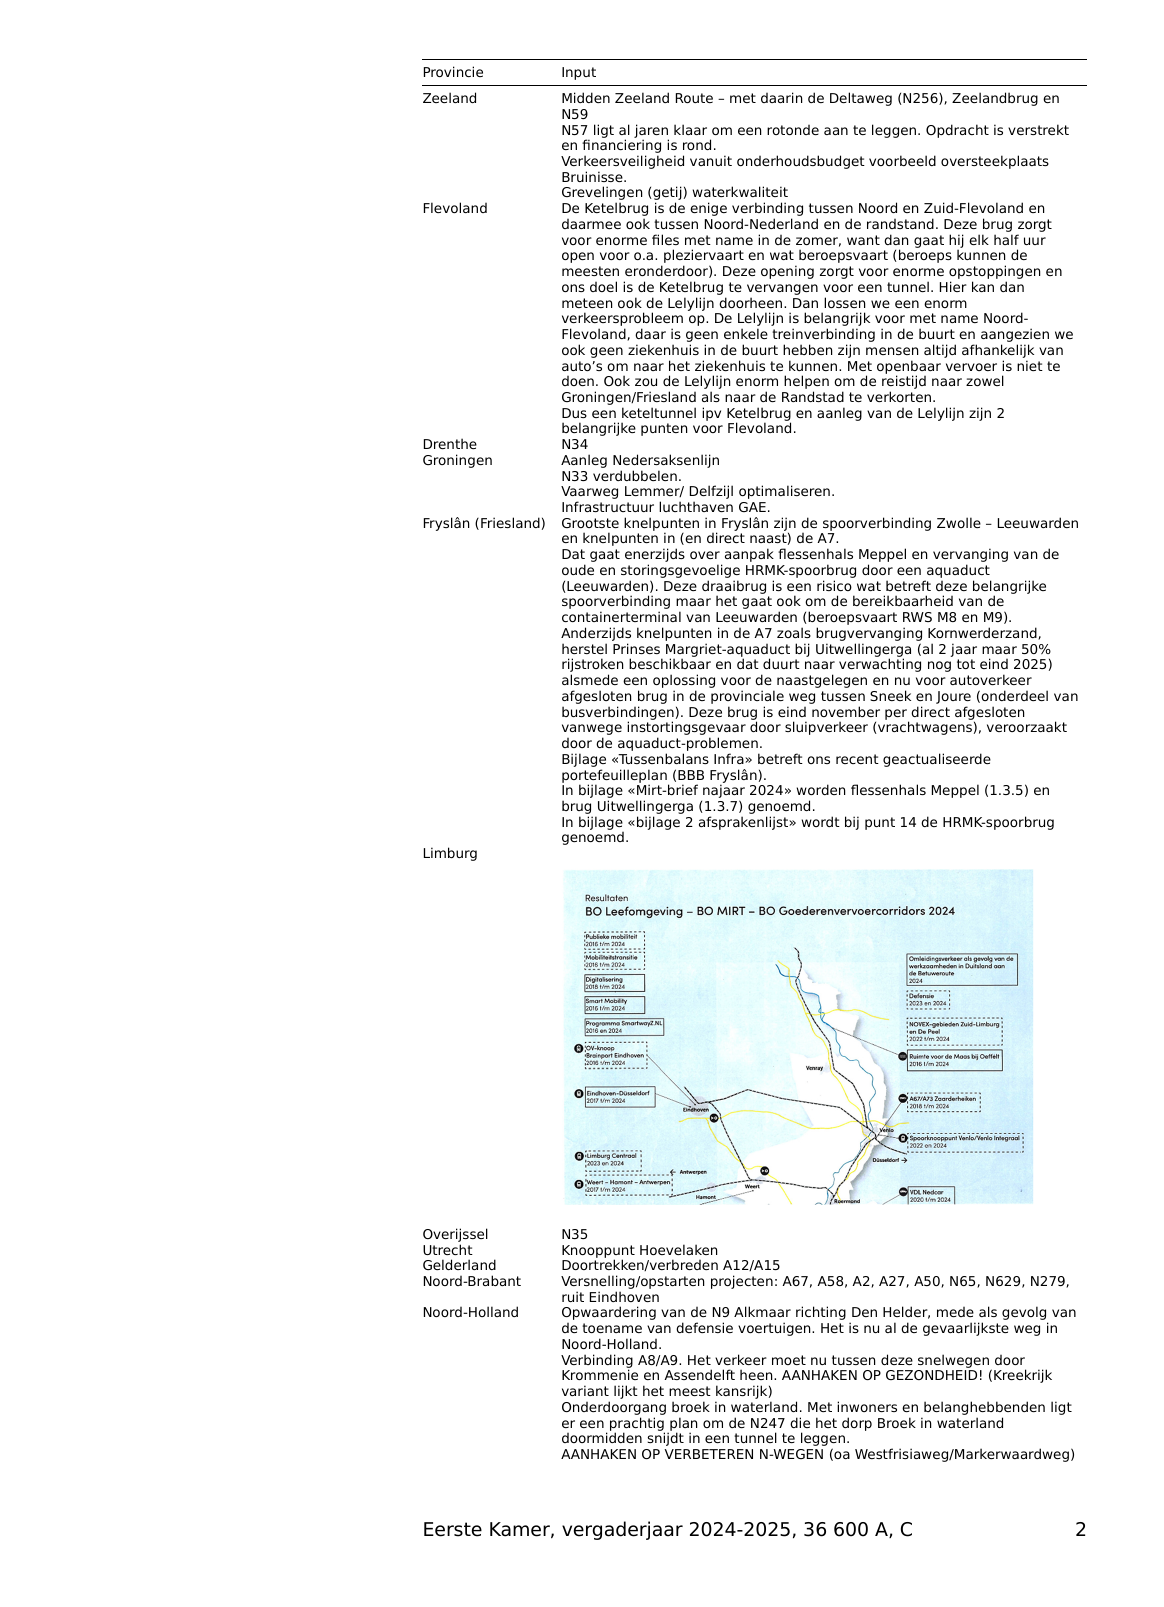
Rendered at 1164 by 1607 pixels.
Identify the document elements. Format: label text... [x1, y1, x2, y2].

table_cell De Ketelbrug is de enige verbinding tussen Noord en Zuid-Flevoland en daarmee ook tussen Noord-Nederland en de randstand. Deze brug zorgt voor enorme files met name in de zomer, want dan gaat hij elk half uur open voor o.a. pleziervaart en wat beroepsvaart (beroeps kunnen de meesten eronderdoor). Deze opening zorgt voor enorme opstoppingen en ons doel is de Ketelbrug te vervangen voor een tunnel. Hier kan dan meteen ook de Lelylijn doorheen. Dan lossen we een enorm verkeersprobleem op. De Lelylijn is belangrijk voor met name Noord-Flevoland, daar is geen enkele treinverbinding in de buurt en aangezien we ook geen ziekenhuis in de buurt hebben zijn mensen altijd afhankelijk van auto’s om naar het ziekenhuis te kunnen. Met openbaar vervoer is niet te doen. Ook zou de Lelylijn enorm helpen om de reistijd naar zowel Groningen/Friesland als naar de Randstad te verkorten. Dus een keteltunnel ipv Ketelbrug en aanleg van de Lelylijn zijn 2 belangrijke punten voor Flevoland. [555, 201, 1087, 437]
table_cell Noord-Holland [422, 1305, 555, 1463]
table_cell Noord-Brabant [422, 1274, 555, 1305]
table_cell Opwaardering van de N9 Alkmaar richting Den Helder, mede als gevolg van de toename van defensie voertuigen. Het is nu al de gevaarlijkste weg in Noord-Holland. Verbinding A8/A9. Het verkeer moet nu tussen deze snelwegen door Krommenie en Assendelft heen. AANHAKEN OP GEZONDHEID! (Kreekrijk variant lijkt het meest kansrijk) Onderdoorgang broek in waterland. Met inwoners en belanghebbenden ligt er een prachtig plan om de N247 die het dorp Broek in waterland doormidden snijdt in een tunnel te leggen. AANHAKEN OP VERBETEREN N-WEGEN (oa Westfrisiaweg/Markerwaardweg) [555, 1305, 1087, 1463]
table_cell Gelderland [422, 1258, 555, 1274]
table_cell Drenthe [422, 437, 555, 453]
table_cell Utrecht [422, 1243, 555, 1258]
table_cell Aanleg Nedersaksenlijn N33 verdubbelen. Vaarweg Lemmer/ Delfzijl optimaliseren. Infrastructuur luchthaven GAE. [555, 453, 1087, 516]
table_header Provincie [422, 60, 555, 85]
table_cell Versnelling/opstarten projecten: A67, A58, A2, A27, A50, N65, N629, N279, ruit Eindhoven [555, 1274, 1087, 1305]
picture [561, 868, 1034, 1205]
table_cell Knooppunt Hoevelaken [555, 1243, 1087, 1258]
table_cell Groningen [422, 453, 555, 516]
table_cell Doortrekken/verbreden A12/A15 [555, 1258, 1087, 1274]
table_cell Overijssel [422, 1227, 555, 1242]
table_cell [555, 846, 1087, 1227]
table_header Input [555, 60, 1087, 85]
table_cell Limburg [422, 846, 555, 1227]
table_cell N34 [555, 437, 1087, 453]
table_cell Grootste knelpunten in Fryslân zijn de spoorverbinding Zwolle – Leeuwarden en knelpunten in (en direct naast) de A7. Dat gaat enerzijds over aanpak flessenhals Meppel en vervanging van de oude en storingsgevoelige HRMK-spoorbrug door een aquaduct (Leeuwarden). Deze draaibrug is een risico wat betreft deze belangrijke spoorverbinding maar het gaat ook om de bereikbaarheid van de containerterminal van Leeuwarden (beroepsvaart RWS M8 en M9). Anderzijds knelpunten in de A7 zoals brugvervanging Kornwerderzand, herstel Prinses Margriet-aquaduct bij Uitwellingerga (al 2 jaar maar 50% rijstroken beschikbaar en dat duurt naar verwachting nog tot eind 2025) alsmede een oplossing voor de naastgelegen en nu voor autoverkeer afgesloten brug in de provinciale weg tussen Sneek en Joure (onderdeel van busverbindingen). Deze brug is eind november per direct afgesloten vanwege instortingsgevaar door sluipverkeer (vrachtwagens), veroorzaakt door de aquaduct-problemen. Bijlage «Tussenbalans Infra» betreft ons recent geactualiseerde portefeuilleplan (BBB Fryslân). In bijlage «Mirt-brief najaar 2024» worden flessenhals Meppel (1.3.5) en brug Uitwellingerga (1.3.7) genoemd. In bijlage «bijlage 2 afsprakenlijst» wordt bij punt 14 de HRMK-spoorbrug genoemd. [555, 516, 1087, 846]
table_cell N35 [555, 1227, 1087, 1242]
table_cell Zeeland [422, 86, 555, 201]
table_cell Fryslân (Friesland) [422, 516, 555, 846]
table_cell Midden Zeeland Route – met daarin de Deltaweg (N256), Zeelandbrug en N59 N57 ligt al jaren klaar om een rotonde aan te leggen. Opdracht is verstrekt en financiering is rond. Verkeersveiligheid vanuit onderhoudsbudget voorbeeld oversteekplaats Bruinisse. Grevelingen (getij) waterkwaliteit [555, 86, 1087, 201]
table_cell Flevoland [422, 201, 555, 437]
